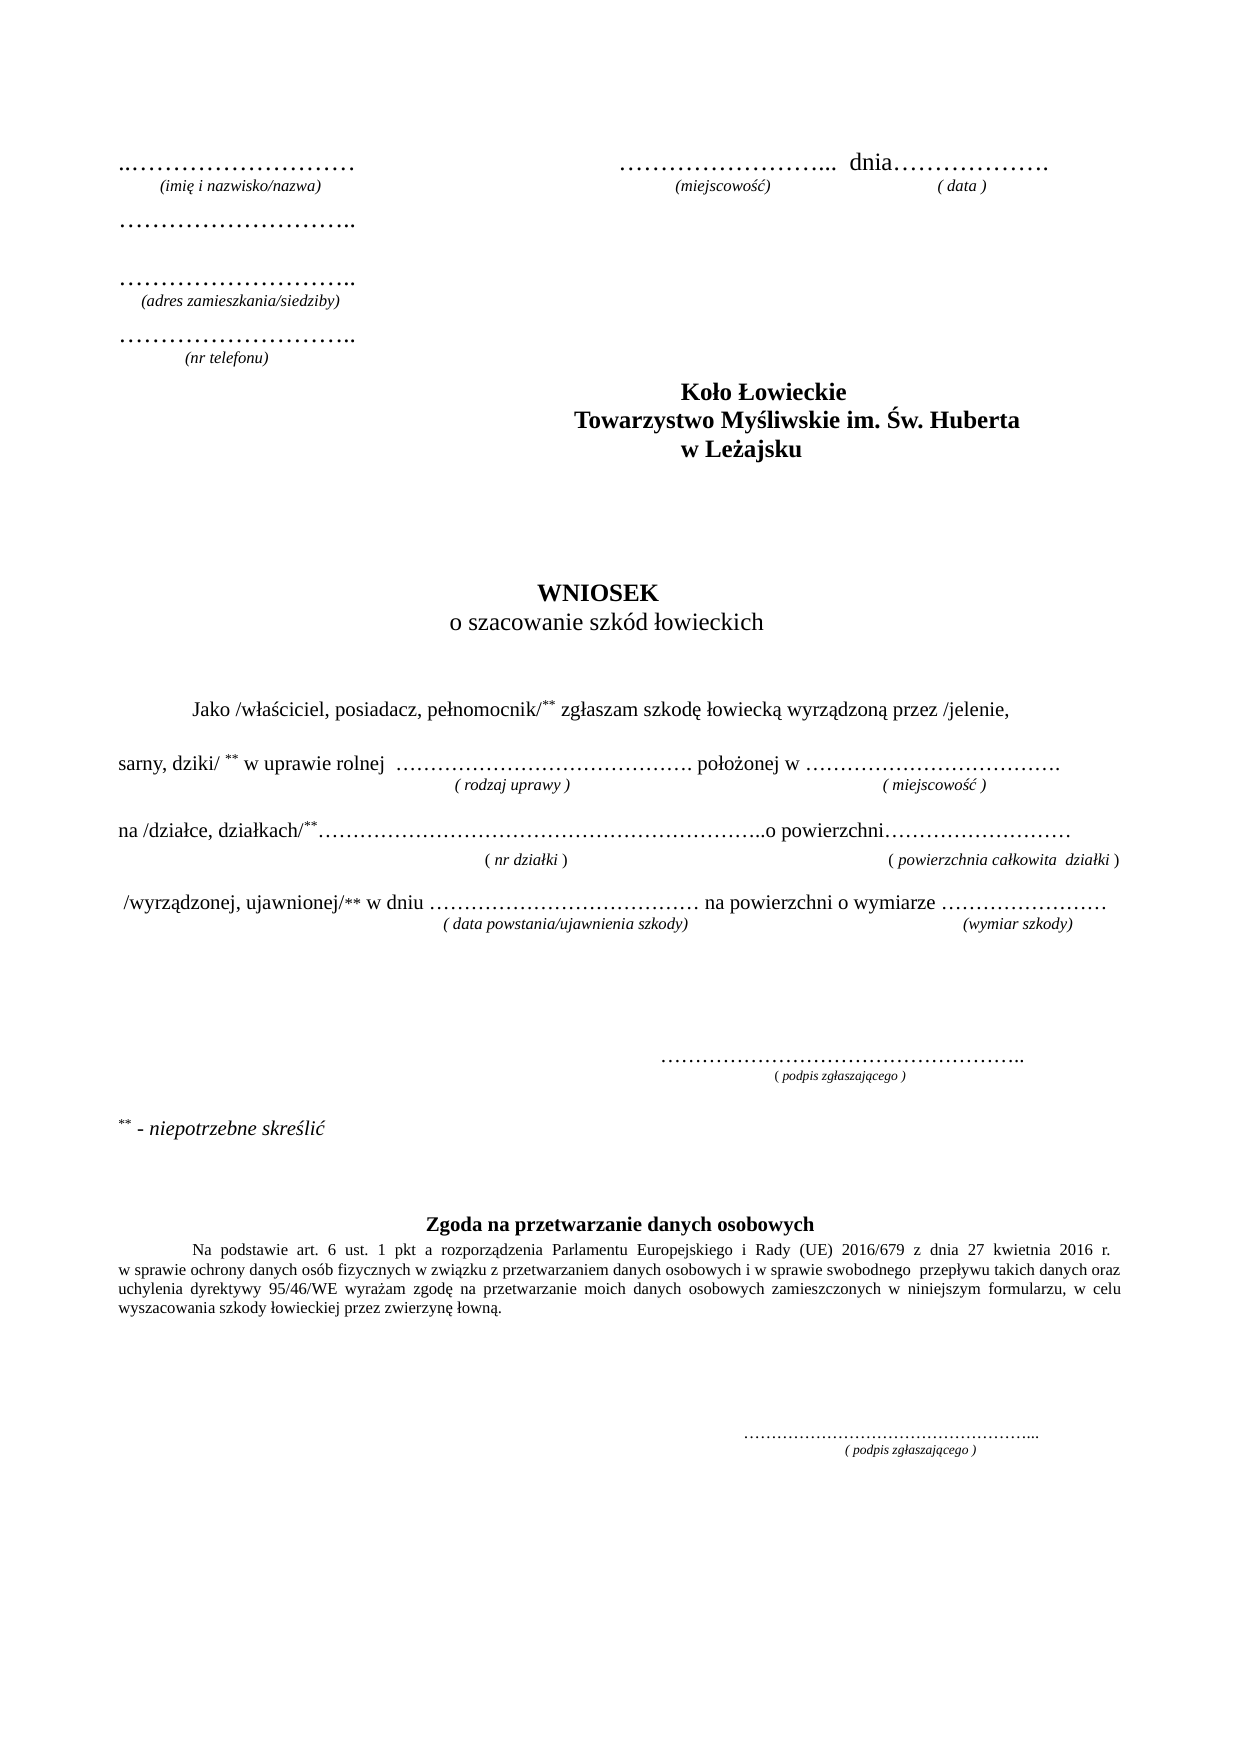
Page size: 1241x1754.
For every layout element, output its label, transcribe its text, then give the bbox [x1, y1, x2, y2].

text Na podstawie art. 6 ust. 1 pkt a rozporządzenia Parlamentu Europejskiego i Rady (UE) 2016/679 z dnia 27 kwietnia 2016 r. w sprawie ochrony danych osób fizycznych w związku z przetwarzaniem danych osobowych i w sprawie swobodnego przepływu takich danych oraz uchylenia dyrektywy 95/46/WE wyrażam zgodę na przetwarzanie moich danych osobowych zamieszczonych w niniejszym formularzu, w celu wyszacowania szkody łowieckiej przez zwierzynę łowną. [118, 1236, 1122, 1317]
text (adres zamieszkania/siedziby) [118, 291, 1122, 319]
text ……………………….. [118, 262, 1122, 291]
text Koło Łowieckie [118, 377, 1122, 406]
text w Leżajsku [118, 434, 1122, 463]
text WNIOSEK [118, 578, 1122, 607]
text (nr telefonu) [118, 348, 1122, 377]
text ..……………………… ……………………... dnia………………. [118, 147, 1122, 176]
text ……………………………………………... [118, 1423, 1122, 1442]
text ( data powstania/ujawnienia szkody) (wymiar szkody) [118, 914, 1122, 933]
text Zgoda na przetwarzanie danych osobowych [118, 1212, 1122, 1236]
text ( nr działki ) ( powierzchnia całkowita działki ) [118, 842, 1122, 871]
text o szacowanie szkód łowieckich [118, 607, 1122, 636]
text ( rodzaj uprawy ) ( miejscowość ) [118, 775, 1122, 794]
text ( podpis zgłaszającego ) [118, 1442, 1122, 1466]
text na /działce, działkach/**………………………………………………………..o powierzchni……………………… [118, 818, 1122, 842]
text ** - niepotrzebne skreślić [118, 1116, 1122, 1140]
text Towarzystwo Myśliwskie im. Św. Huberta [118, 406, 1122, 434]
text (imię i nazwisko/nazwa) (miejscowość) ( data ) [118, 176, 1122, 204]
text ( podpis zgłaszającego ) [118, 1067, 1122, 1092]
text …………………………………………….. [118, 1043, 1122, 1067]
text ……………………….. [118, 319, 1122, 348]
text sarny, dziki/ ** w uprawie rolnej ……………………………………. położonej w ………………………………. [118, 751, 1122, 775]
text Jako /właściciel, posiadacz, pełnomocnik/** zgłaszam szkodę łowiecką wyrządzoną przez /jelenie, [118, 693, 1122, 722]
text ……………………….. [118, 204, 1122, 233]
text /wyrządzonej, ujawnionej/** w dniu ………………………………… na powierzchni o wymiarze …………………… [118, 890, 1122, 914]
